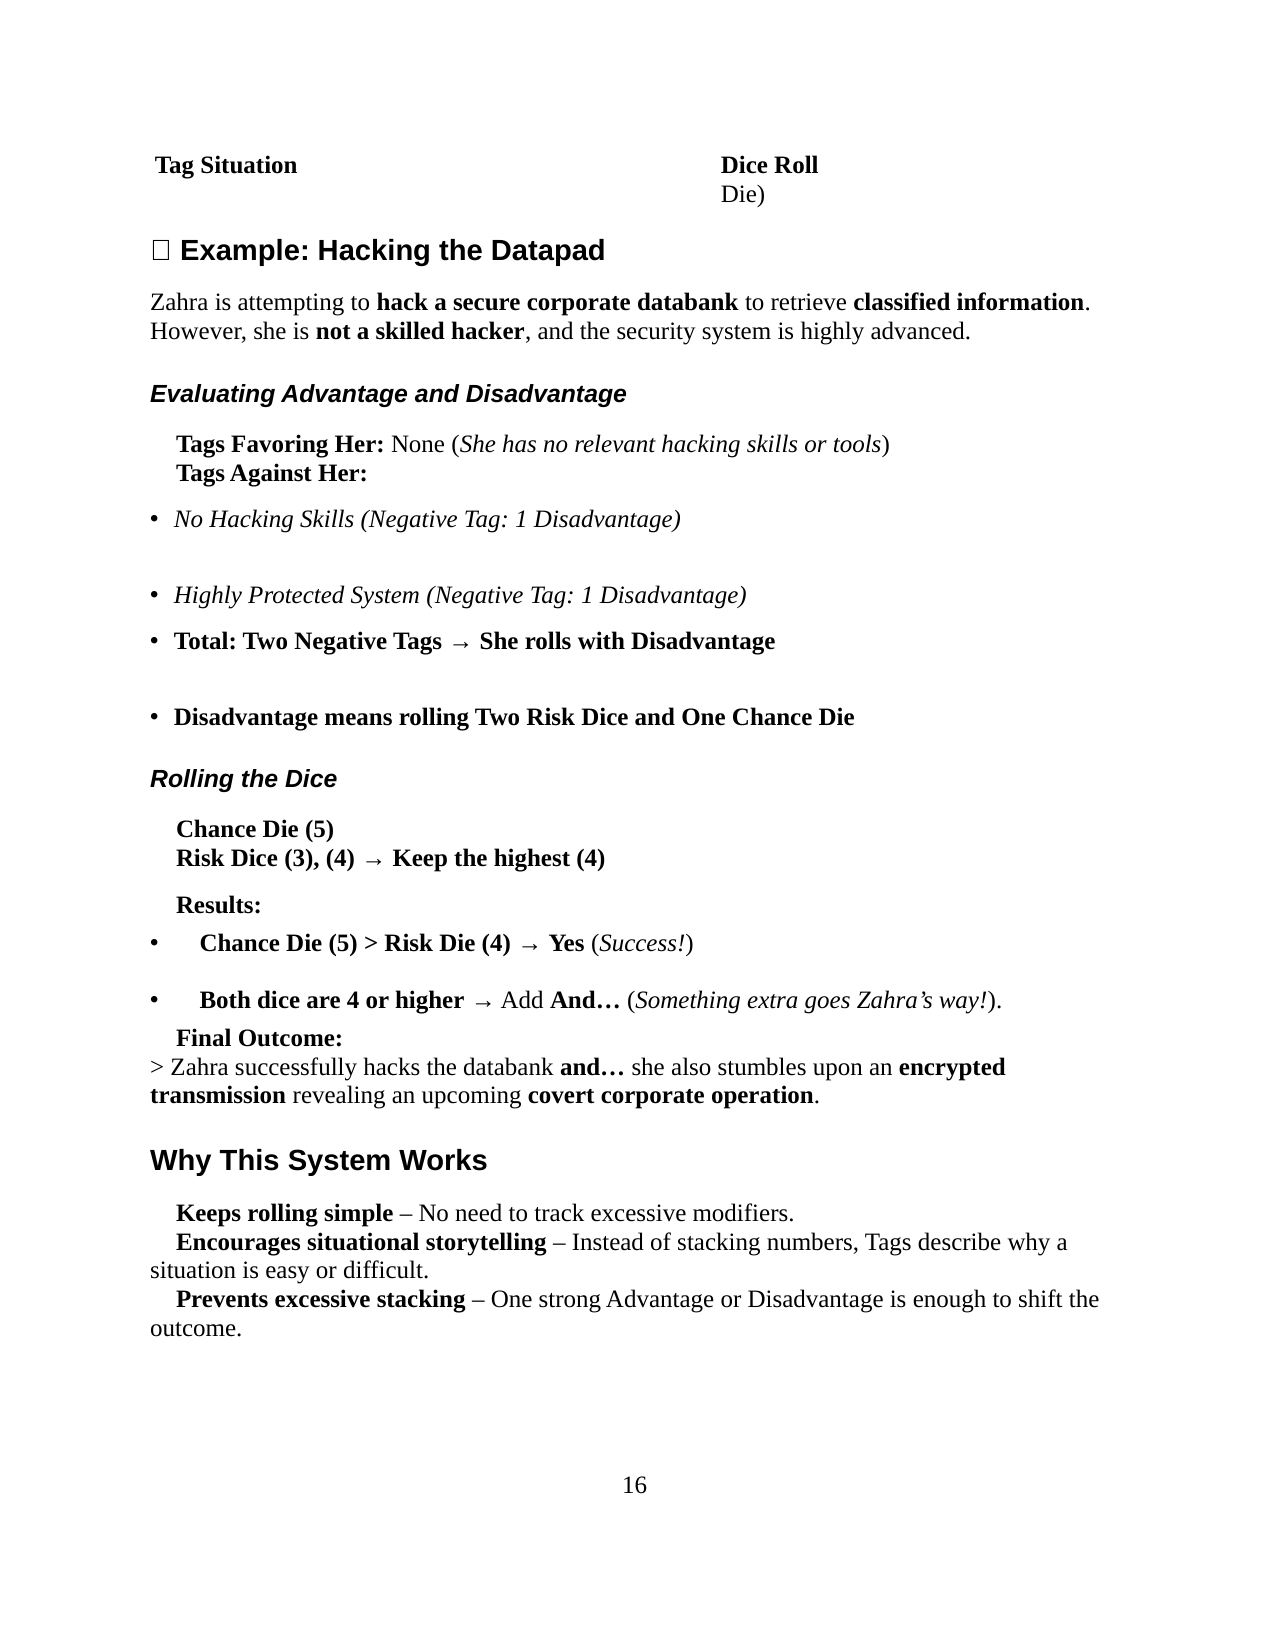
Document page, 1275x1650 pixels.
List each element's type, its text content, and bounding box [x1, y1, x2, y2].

subtitle 📌 Example: Hacking the Datapad [150, 232, 1125, 266]
text 📌 Results: [150, 890, 1125, 919]
text 🔹 Tags Favoring Her: None (She has no relevant hacking skills or tools) 🔹 Tags Against Her: [150, 429, 1125, 486]
text 🚀 Final Outcome: > Zahra successfully hacks the databank and… she also stumbles upon an encrypted transmission revealing an upcoming covert corporate operation. [150, 1023, 1125, 1109]
list Disadvantage means rolling Two Risk Dice and One Chance Die [150, 702, 1125, 731]
list Highly Protected System (Negative Tag: 1 Disadvantage) [150, 580, 1125, 608]
text ✅ Keeps rolling simple – No need to track excessive modifiers. ✅ Encourages situational storytelling – Instead of stacking numbers, Tags describe why a situation is easy or difficult. ✅ Prevents excessive stacking – One strong Advantage or Disadvantage is enough to shift the outcome. [150, 1198, 1125, 1342]
table_cell Die) [716, 179, 1125, 207]
subtitle Rolling the Dice [150, 764, 1125, 793]
subtitle Evaluating Advantage and Disadvantage [150, 379, 1125, 407]
table_header Dice Roll [716, 150, 1125, 179]
text Zahra is attempting to hack a secure corporate databank to retrieve classified information. However, she is not a skilled hacker, and the security system is highly advanced. [150, 287, 1125, 345]
list Total: Two Negative Tags → She rolls with Disadvantage [150, 626, 1125, 684]
text 🎲 Chance Die (5) 🎲 Risk Dice (3), (4) → Keep the highest (4) [150, 814, 1125, 872]
list ✅ Both dice are 4 or higher → Add And… (Something extra goes Zahra’s way!). [150, 985, 1125, 1014]
table_header Tag Situation [150, 150, 716, 179]
list ✅ Chance Die (5) > Risk Die (4) → Yes (Success!) [150, 928, 1125, 985]
table_cell [150, 179, 716, 207]
subtitle Why This System Works [150, 1143, 1125, 1177]
list No Hacking Skills (Negative Tag: 1 Disadvantage) [150, 504, 1125, 562]
